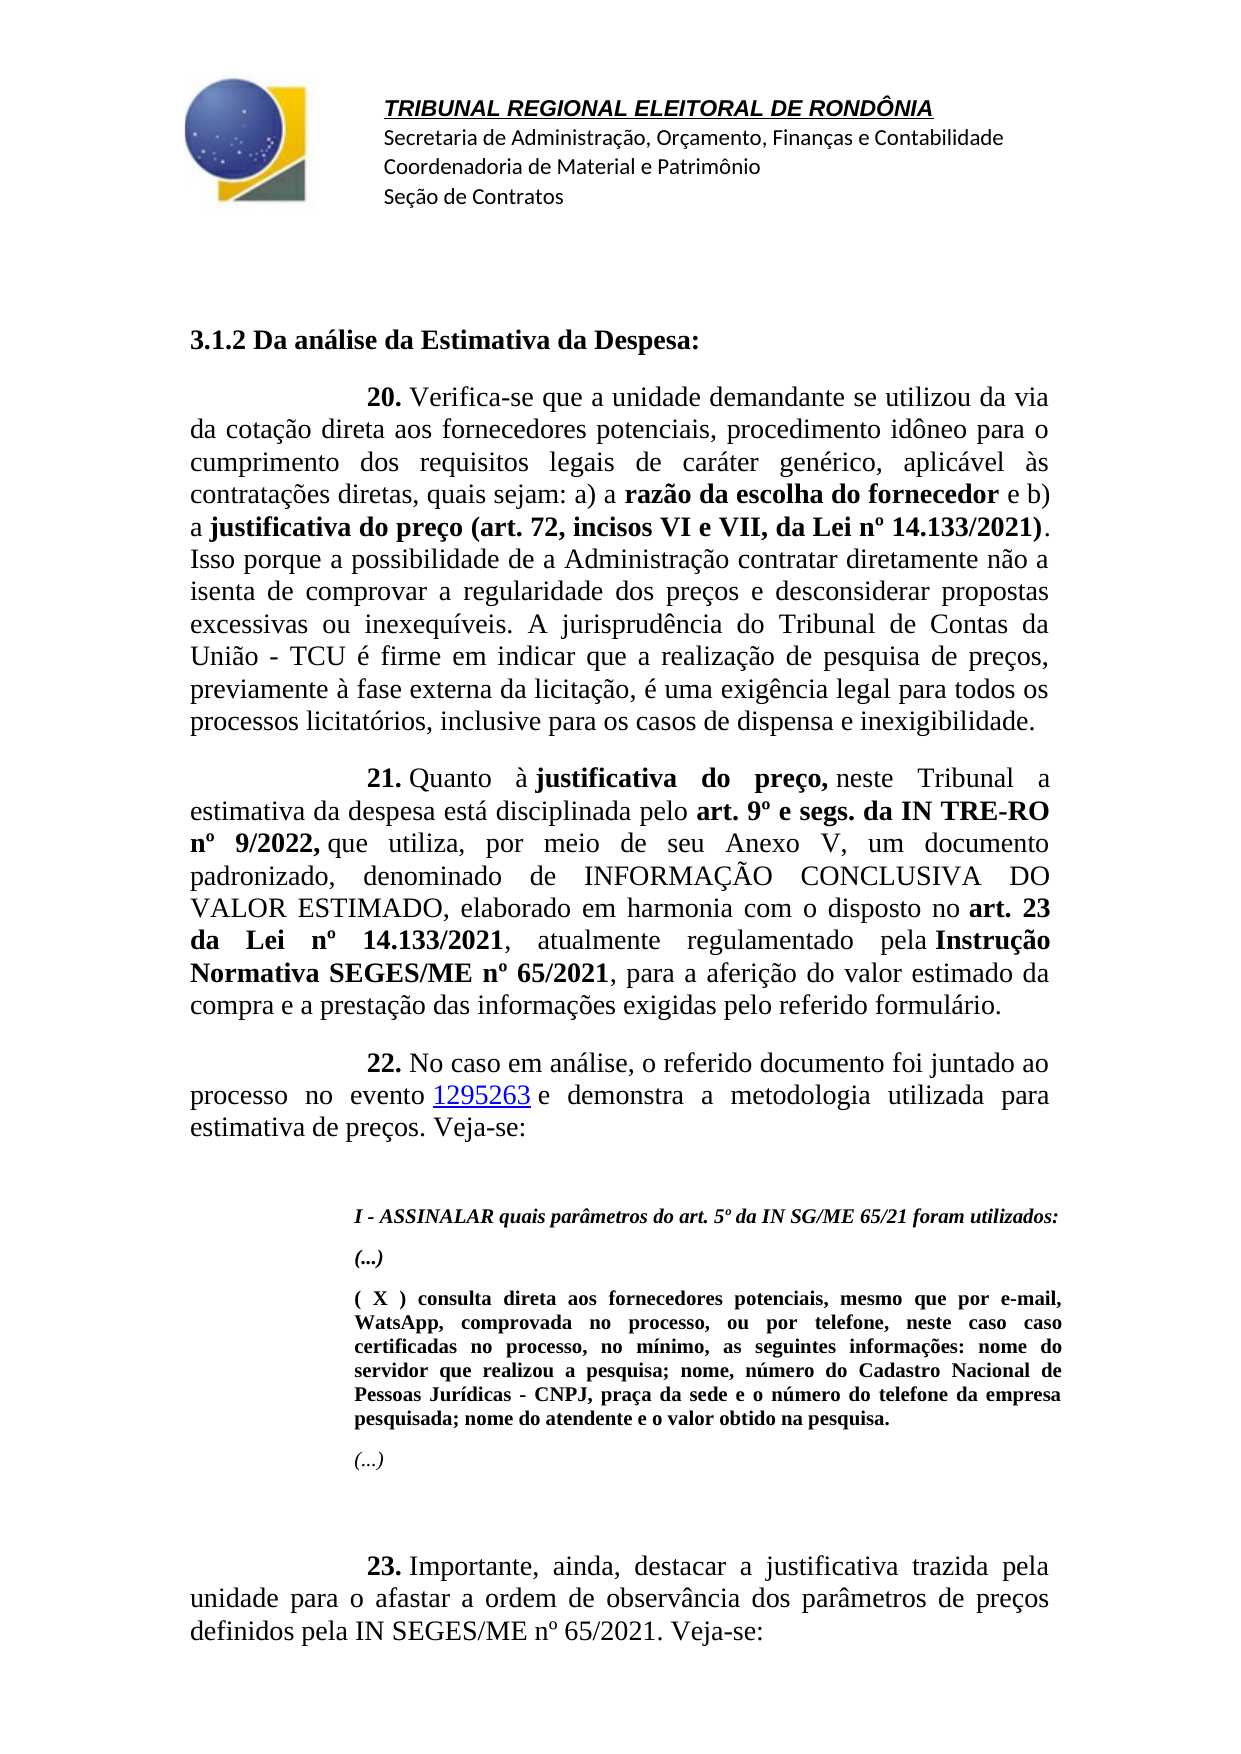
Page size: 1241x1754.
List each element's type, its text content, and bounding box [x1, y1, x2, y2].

text I - ASSINALAR quais parâmetros do art. 5º da IN SG/ME 65/21 foram utilizados: [354, 1204, 1063, 1228]
text 21. Quanto à justificativa do preço, neste Tribunal a estimativa da despesa está disciplinada pelo art. 9º e segs. da IN TRE-RO nº 9/2022, que utiliza, por meio de seu Anexo V, um documento padronizado, denominado de INFORMAÇÃO CONCLUSIVA DO VALOR ESTIMADO, elaborado em harmonia com o disposto no art. 23 da Lei nº 14.133/2021, atualmente regulamentado pela Instrução Normativa SEGES/ME nº 65/2021, para a aferição do valor estimado da compra e a prestação das informações exigidas pelo referido formulário. [190, 761, 1051, 1021]
text 3.1.2 Da análise da Estimativa da Despesa: [190, 323, 1051, 355]
text ( X ) consulta direta aos fornecedores potenciais, mesmo que por e-mail, WatsApp, comprovada no processo, ou por telefone, neste caso caso certificadas no processo, no mínimo, as seguintes informações: nome do servidor que realizou a pesquisa; nome, número do Cadastro Nacional de Pessoas Jurídicas - CNPJ, praça da sede e o número do telefone da empresa pesquisada; nome do atendente e o valor obtido na pesquisa. [354, 1286, 1063, 1430]
text 23. Importante, ainda, destacar a justificativa trazida pela unidade para o afastar a ordem de observância dos parâmetros de preços definidos pela IN SEGES/ME nº 65/2021. Veja-se: [190, 1549, 1051, 1646]
text 22. No caso em análise, o referido documento foi juntado ao processo no evento 1295263 e demonstra a metodologia utilizada para estimativa de preços. Veja-se: [190, 1046, 1051, 1143]
text (...) [354, 1447, 1063, 1471]
text 20. Verifica-se que a unidade demandante se utilizou da via da cotação direta aos fornecedores potenciais, procedimento idôneo para o cumprimento dos requisitos legais de caráter genérico, aplicável às contratações diretas, quais sejam: a) a razão da escolha do fornecedor e b) a justificativa do preço (art. 72, incisos VI e VII, da Lei nº 14.133/2021). Isso porque a possibilidade de a Administração contratar diretamente não a isenta de comprovar a regularidade dos preços e desconsiderar propostas excessivas ou inexequíveis. A jurisprudência do Tribunal de Contas da União - TCU é firme em indicar que a realização de pesquisa de preços, previamente à fase externa da licitação, é uma exigência legal para todos os processos licitatórios, inclusive para os casos de dispensa e inexigibilidade. [190, 380, 1051, 736]
text (...) [354, 1245, 1063, 1269]
